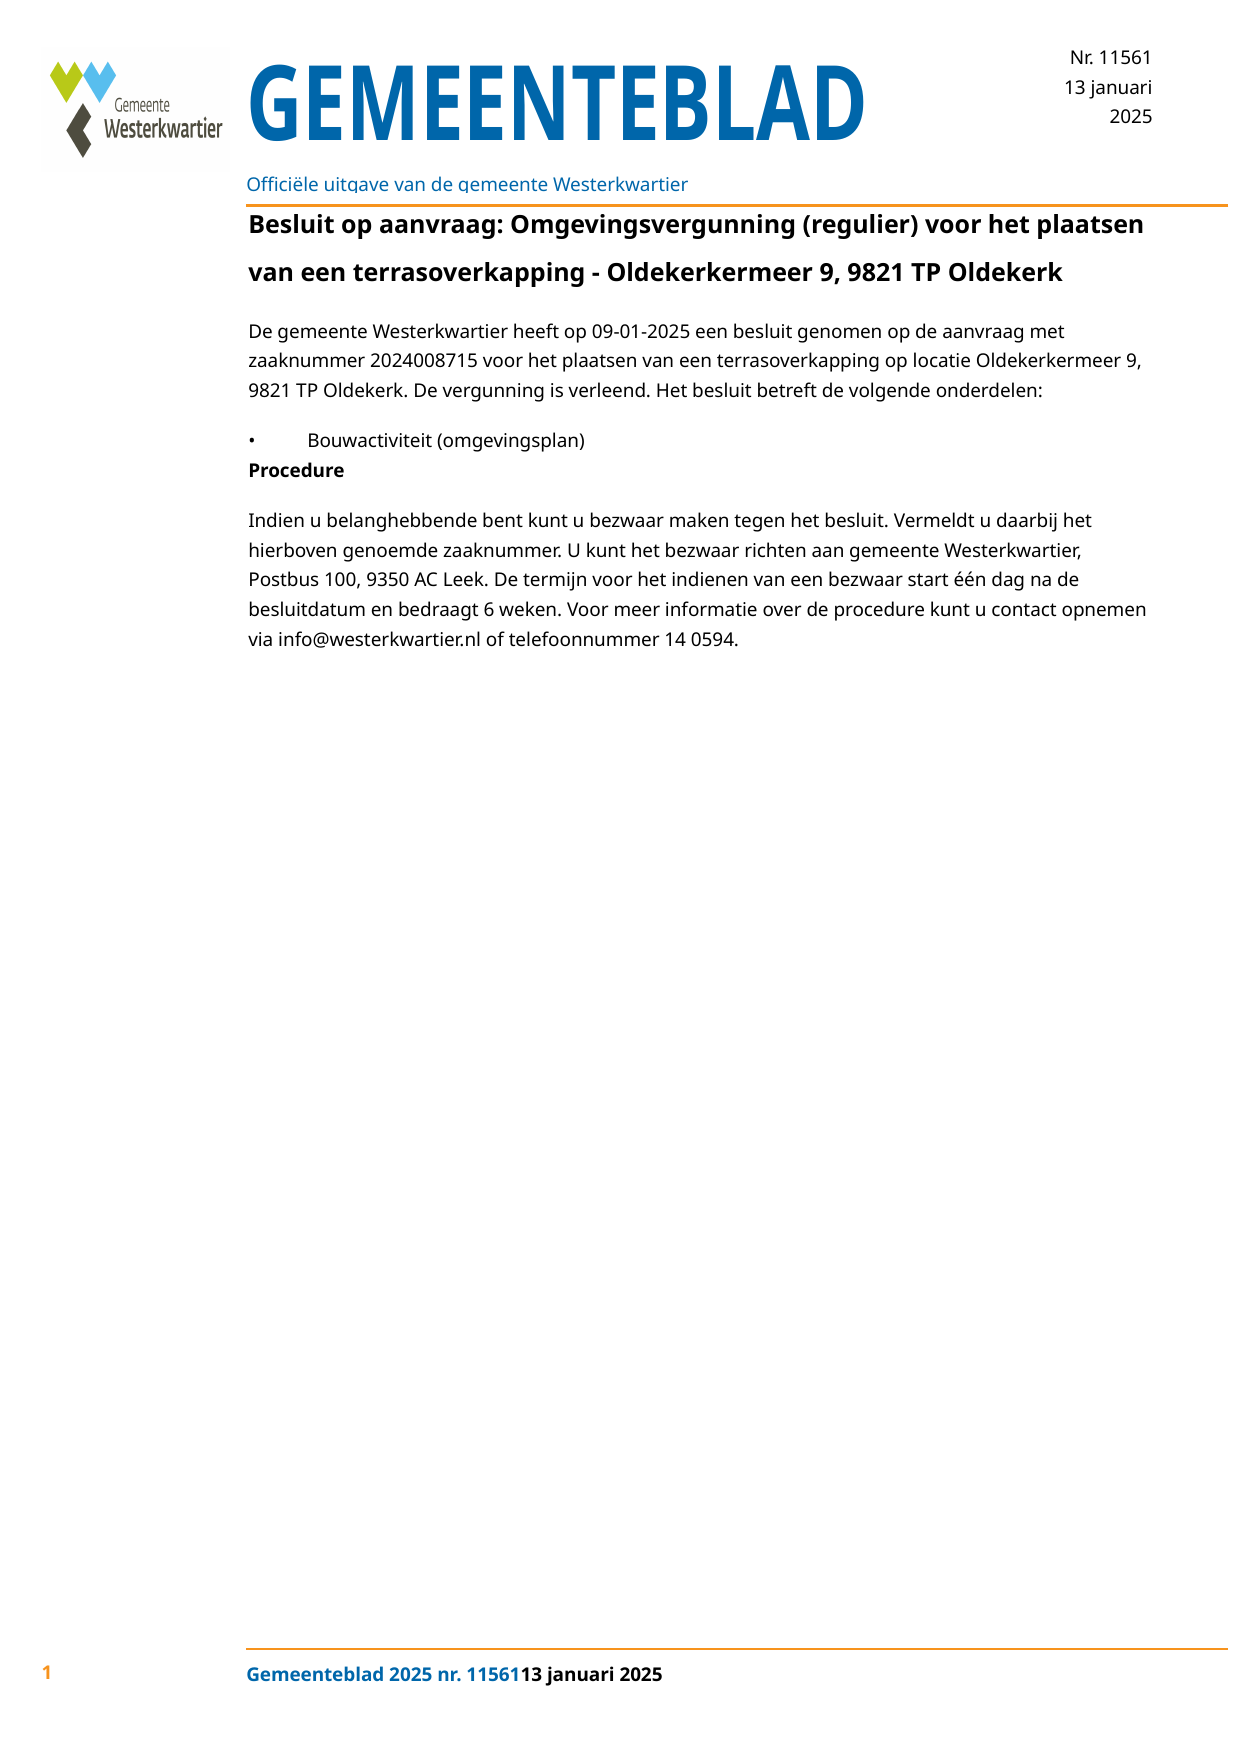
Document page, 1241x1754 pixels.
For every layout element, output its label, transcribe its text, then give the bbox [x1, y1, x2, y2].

text Besluit op aanvraag: Omgevingsvergunning (regulier) voor het plaatsen van een terrasoverkapping - Oldekerkermeer 9, 9821 TP Oldekerk [248, 207, 1152, 288]
list Bouwactiviteit (omgevingsplan) [248, 427, 1152, 453]
text Indien u belanghebbende bent kunt u bezwaar maken tegen het besluit. Vermeldt u daarbij het hierboven genoemde zaaknummer. U kunt het bezwaar richten aan gemeente Westerkwartier, Postbus 100, 9350 AC Leek. De termijn voor het indienen van een bezwaar start één dag na de besluitdatum en bedraagt 6 weken. Voor meer informatie over de procedure kunt u contact opnemen via info@westerkwartier.nl of telefoonnummer 14 0594. [248, 507, 1152, 652]
text De gemeente Westerkwartier heeft op 09-01-2025 een besluit genomen op de aanvraag met zaaknummer 2024008715 voor het plaatsen van een terrasoverkapping op locatie Oldekerkermeer 9, 9821 TP Oldekerk. De vergunning is verleend. Het besluit betreft de volgende onderdelen: [248, 318, 1152, 403]
picture [41, 47, 231, 172]
text Procedure [248, 457, 1152, 483]
